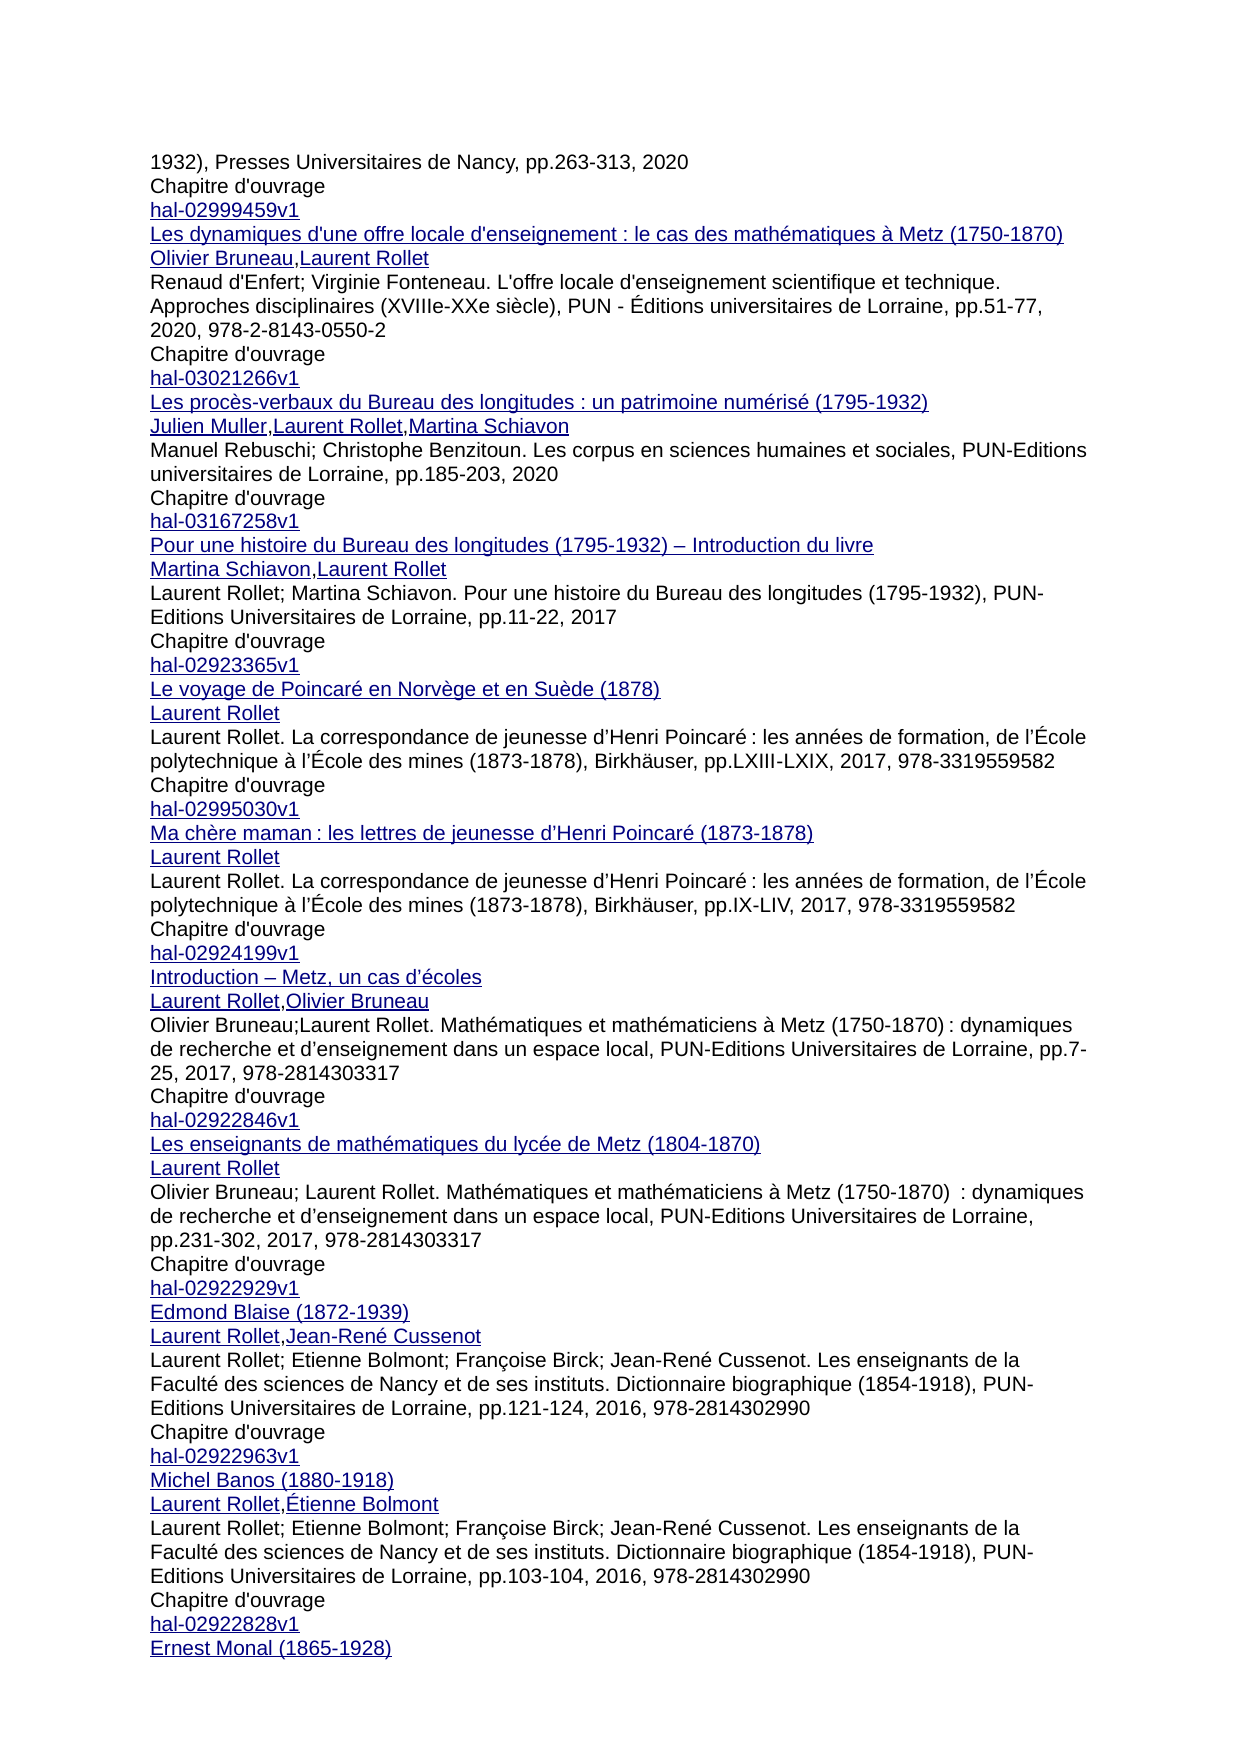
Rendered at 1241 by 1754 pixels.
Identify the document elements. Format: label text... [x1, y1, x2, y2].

table_cell Michel Banos (1880-1918) Laurent Rollet,Étienne Bolmont Laurent Rollet; Etienne Bolmont; Françoise Birck; Jean-René Cussenot. Les enseignants de la Faculté des sciences de Nancy et de ses instituts. Dictionnaire biographique (1854-1918), PUN-Editions Universitaires de Lorraine, pp.103-104, 2016, 978-2814302990 Chapitre d'ouvrage hal-02922828v1 [150, 1468, 1090, 1635]
table_cell Introduction – Metz, un cas d’écoles Laurent Rollet,Olivier Bruneau Olivier Bruneau;Laurent Rollet. Mathématiques et mathématiciens à Metz (1750-1870) : dynamiques de recherche et d’enseignement dans un espace local, PUN-Editions Universitaires de Lorraine, pp.7-25, 2017, 978-2814303317 Chapitre d'ouvrage hal-02922846v1 [150, 965, 1090, 1132]
table_cell Les enseignants de mathématiques du lycée de Metz (1804-1870) Laurent Rollet Olivier Bruneau; Laurent Rollet. Mathématiques et mathématiciens à Metz (1750-1870) : dynamiques de recherche et d’enseignement dans un espace local, PUN-Editions Universitaires de Lorraine, pp.231-302, 2017, 978-2814303317 Chapitre d'ouvrage hal-02922929v1 [150, 1132, 1090, 1300]
table_cell 1932), Presses Universitaires de Nancy, pp.263-313, 2020 Chapitre d'ouvrage hal-02999459v1 [150, 150, 1090, 222]
table_cell Les dynamiques d'une offre locale d'enseignement : le cas des mathématiques à Metz (1750-1870) Olivier Bruneau,Laurent Rollet Renaud d'Enfert; Virginie Fonteneau. L'offre locale d'enseignement scientifique et technique. Approches disciplinaires (XVIIIe-XXe siècle), PUN - Éditions universitaires de Lorraine, pp.51-77, 2020, 978-2-8143-0550-2 Chapitre d'ouvrage hal-03021266v1 [150, 222, 1090, 389]
table_cell Edmond Blaise (1872-1939) Laurent Rollet,Jean-René Cussenot Laurent Rollet; Etienne Bolmont; Françoise Birck; Jean-René Cussenot. Les enseignants de la Faculté des sciences de Nancy et de ses instituts. Dictionnaire biographique (1854-1918), PUN-Editions Universitaires de Lorraine, pp.121-124, 2016, 978-2814302990 Chapitre d'ouvrage hal-02922963v1 [150, 1300, 1090, 1468]
table_cell Le voyage de Poincaré en Norvège et en Suède (1878) Laurent Rollet Laurent Rollet. La correspondance de jeunesse d’Henri Poincaré : les années de formation, de l’École polytechnique à l’École des mines (1873-1878), Birkhäuser, pp.LXIII‑LXIX, 2017, 978-3319559582 Chapitre d'ouvrage hal-02995030v1 [150, 677, 1090, 821]
table_cell Les procès-verbaux du Bureau des longitudes : un patrimoine numérisé (1795-1932) Julien Muller,Laurent Rollet,Martina Schiavon Manuel Rebuschi; Christophe Benzitoun. Les corpus en sciences humaines et sociales, PUN-Editions universitaires de Lorraine, pp.185-203, 2020 Chapitre d'ouvrage hal-03167258v1 [150, 390, 1090, 533]
table_cell Pour une histoire du Bureau des longitudes (1795-1932) – Introduction du livre Martina Schiavon,Laurent Rollet Laurent Rollet; Martina Schiavon. Pour une histoire du Bureau des longitudes (1795-1932), PUN-Editions Universitaires de Lorraine, pp.11-22, 2017 Chapitre d'ouvrage hal-02923365v1 [150, 533, 1090, 677]
table_cell Ernest Monal (1865-1928) [150, 1635, 1090, 1659]
table_cell Ma chère maman : les lettres de jeunesse d’Henri Poincaré (1873-1878) Laurent Rollet Laurent Rollet. La correspondance de jeunesse d’Henri Poincaré : les années de formation, de l’École polytechnique à l’École des mines (1873-1878), Birkhäuser, pp.IX-LIV, 2017, 978-3319559582 Chapitre d'ouvrage hal-02924199v1 [150, 821, 1090, 964]
